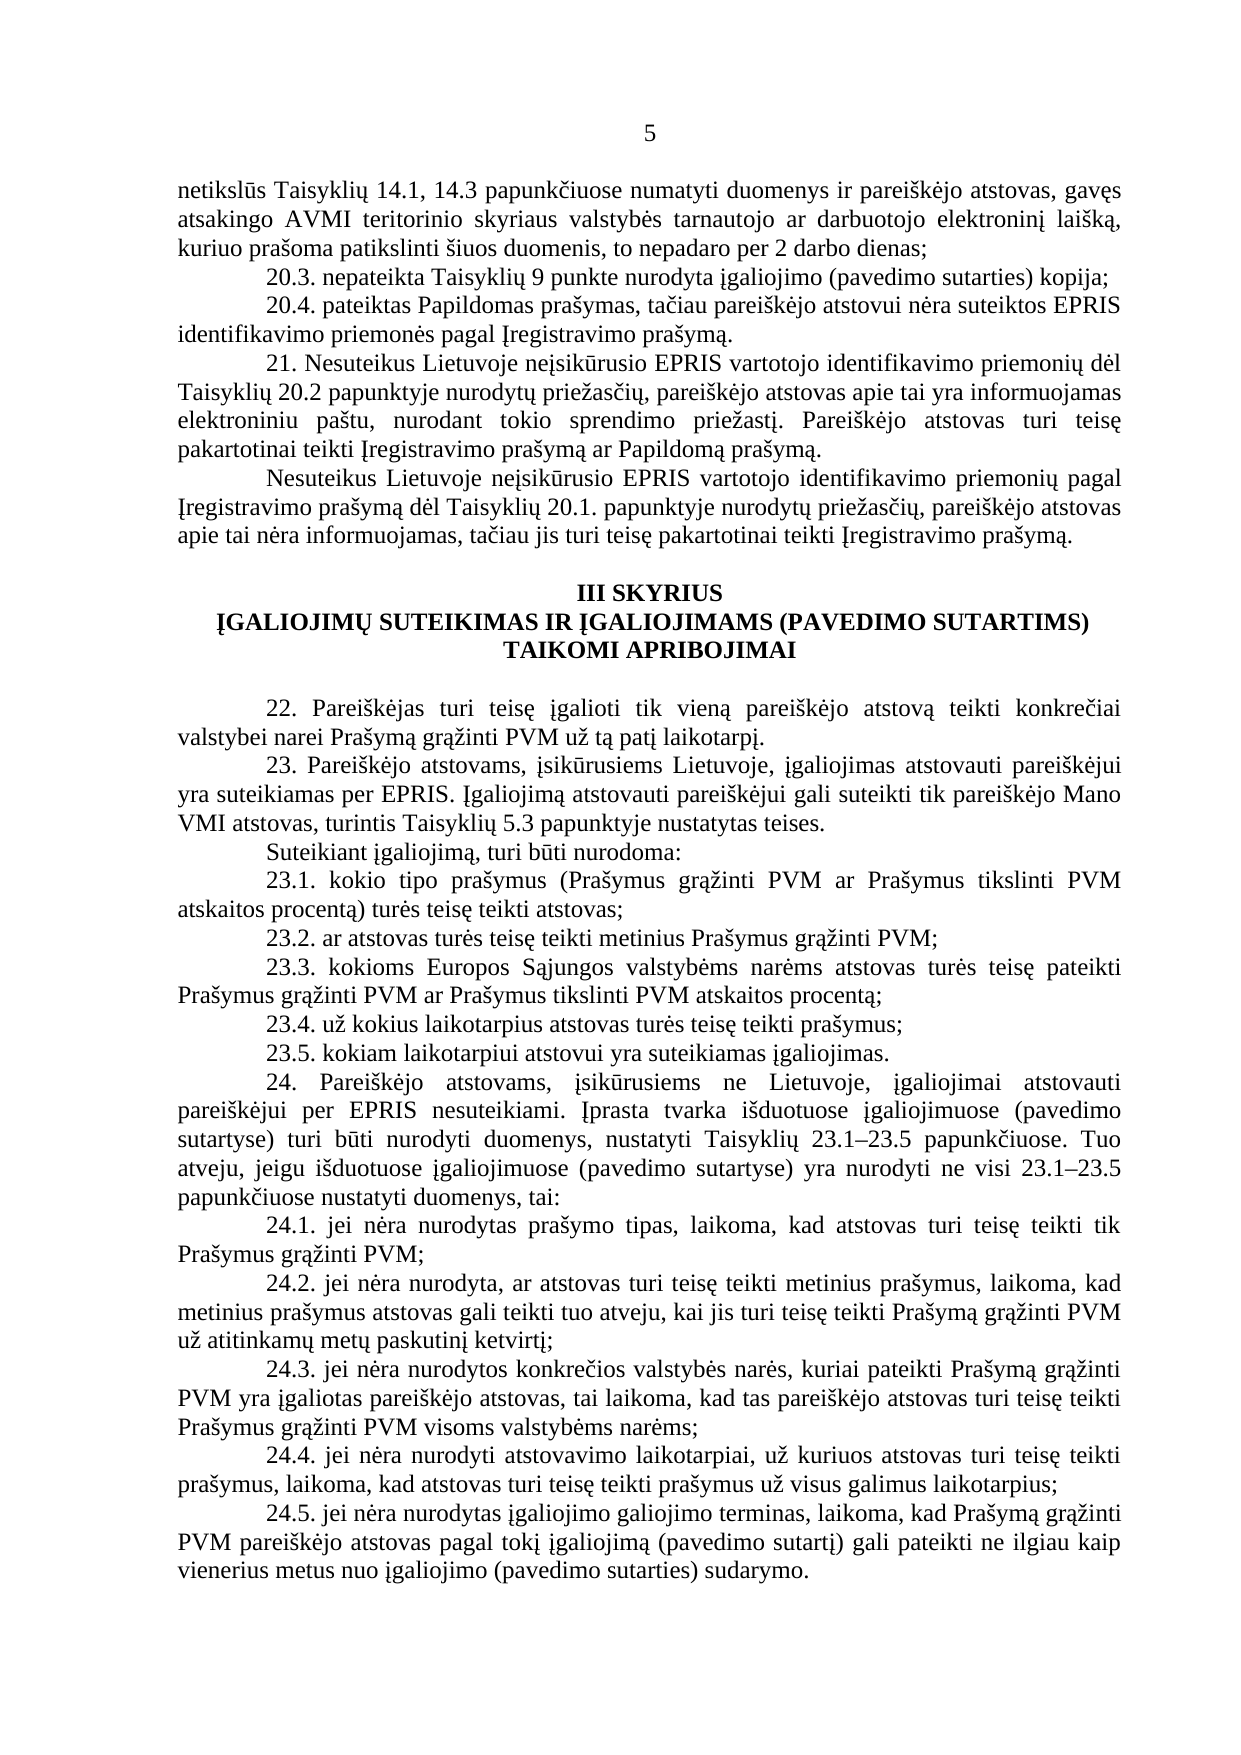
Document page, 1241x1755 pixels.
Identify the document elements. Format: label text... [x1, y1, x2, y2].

text III SKYRIUS [177, 578, 1122, 607]
text 20.3. nepateikta Taisyklių 9 punkte nurodyta įgaliojimo (pavedimo sutarties) kopija; [177, 262, 1122, 291]
text 24. Pareiškėjo atstovams, įsikūrusiems ne Lietuvoje, įgaliojimai atstovauti pareiškėjui per EPRIS nesuteikiami. Įprasta tvarka išduotuose įgaliojimuose (pavedimo sutartyse) turi būti nurodyti duomenys, nustatyti Taisyklių 23.1–23.5 papunkčiuose. Tuo atveju, jeigu išduotuose įgaliojimuose (pavedimo sutartyse) yra nurodyti ne visi 23.1–23.5 papunkčiuose nustatyti duomenys, tai: [177, 1067, 1122, 1211]
text 24.3. jei nėra nurodytos konkrečios valstybės narės, kuriai pateikti Prašymą grąžinti PVM yra įgaliotas pareiškėjo atstovas, tai laikoma, kad tas pareiškėjo atstovas turi teisę teikti Prašymus grąžinti PVM visoms valstybėms narėms; [177, 1354, 1122, 1441]
text 23. Pareiškėjo atstovams, įsikūrusiems Lietuvoje, įgaliojimas atstovauti pareiškėjui yra suteikiamas per EPRIS. Įgaliojimą atstovauti pareiškėjui gali suteikti tik pareiškėjo Mano VMI atstovas, turintis Taisyklių 5.3 papunktyje nustatytas teises. [177, 751, 1122, 837]
text Nesuteikus Lietuvoje neįsikūrusio EPRIS vartotojo identifikavimo priemonių pagal Įregistravimo prašymą dėl Taisyklių 20.1. papunktyje nurodytų priežasčių, pareiškėjo atstovas apie tai nėra informuojamas, tačiau jis turi teisę pakartotinai teikti Įregistravimo prašymą. [177, 463, 1122, 549]
text 23.4. už kokius laikotarpius atstovas turės teisę teikti prašymus; [177, 1009, 1122, 1038]
text 23.1. kokio tipo prašymus (Prašymus grąžinti PVM ar Prašymus tikslinti PVM atskaitos procentą) turės teisę teikti atstovas; [177, 866, 1122, 923]
text 20.4. pateiktas Papildomas prašymas, tačiau pareiškėjo atstovui nėra suteiktos EPRIS identifikavimo priemonės pagal Įregistravimo prašymą. [177, 291, 1122, 348]
text netikslūs Taisyklių 14.1, 14.3 papunkčiuose numatyti duomenys ir pareiškėjo atstovas, gavęs atsakingo AVMI teritorinio skyriaus valstybės tarnautojo ar darbuotojo elektroninį laišką, kuriuo prašoma patikslinti šiuos duomenis, to nepadaro per 2 darbo dienas; [177, 176, 1122, 262]
text ĮGALIOJIMŲ SUTEIKIMAS IR ĮGALIOJIMAMS (PAVEDIMO SUTARTIMS) TAIKOMI APRIBOJIMAI [177, 607, 1122, 664]
text 21. Nesuteikus Lietuvoje neįsikūrusio EPRIS vartotojo identifikavimo priemonių dėl Taisyklių 20.2 papunktyje nurodytų priežasčių, pareiškėjo atstovas apie tai yra informuojamas elektroniniu paštu, nurodant tokio sprendimo priežastį. Pareiškėjo atstovas turi teisę pakartotinai teikti Įregistravimo prašymą ar Papildomą prašymą. [177, 348, 1122, 463]
text Suteikiant įgaliojimą, turi būti nurodoma: [177, 837, 1122, 866]
text 22. Pareiškėjas turi teisę įgalioti tik vieną pareiškėjo atstovą teikti konkrečiai valstybei narei Prašymą grąžinti PVM už tą patį laikotarpį. [177, 693, 1122, 751]
text 23.2. ar atstovas turės teisę teikti metinius Prašymus grąžinti PVM; [177, 923, 1122, 952]
text 23.3. kokioms Europos Sąjungos valstybėms narėms atstovas turės teisę pateikti Prašymus grąžinti PVM ar Prašymus tikslinti PVM atskaitos procentą; [177, 952, 1122, 1009]
text 24.5. jei nėra nurodytas įgaliojimo galiojimo terminas, laikoma, kad Prašymą grąžinti PVM pareiškėjo atstovas pagal tokį įgaliojimą (pavedimo sutartį) gali pateikti ne ilgiau kaip vienerius metus nuo įgaliojimo (pavedimo sutarties) sudarymo. [177, 1498, 1122, 1584]
text 24.1. jei nėra nurodytas prašymo tipas, laikoma, kad atstovas turi teisę teikti tik Prašymus grąžinti PVM; [177, 1211, 1122, 1268]
text 24.4. jei nėra nurodyti atstovavimo laikotarpiai, už kuriuos atstovas turi teisę teikti prašymus, laikoma, kad atstovas turi teisę teikti prašymus už visus galimus laikotarpius; [177, 1441, 1122, 1498]
text 24.2. jei nėra nurodyta, ar atstovas turi teisę teikti metinius prašymus, laikoma, kad metinius prašymus atstovas gali teikti tuo atveju, kai jis turi teisę teikti Prašymą grąžinti PVM už atitinkamų metų paskutinį ketvirtį; [177, 1268, 1122, 1354]
text 23.5. kokiam laikotarpiui atstovui yra suteikiamas įgaliojimas. [177, 1038, 1122, 1067]
